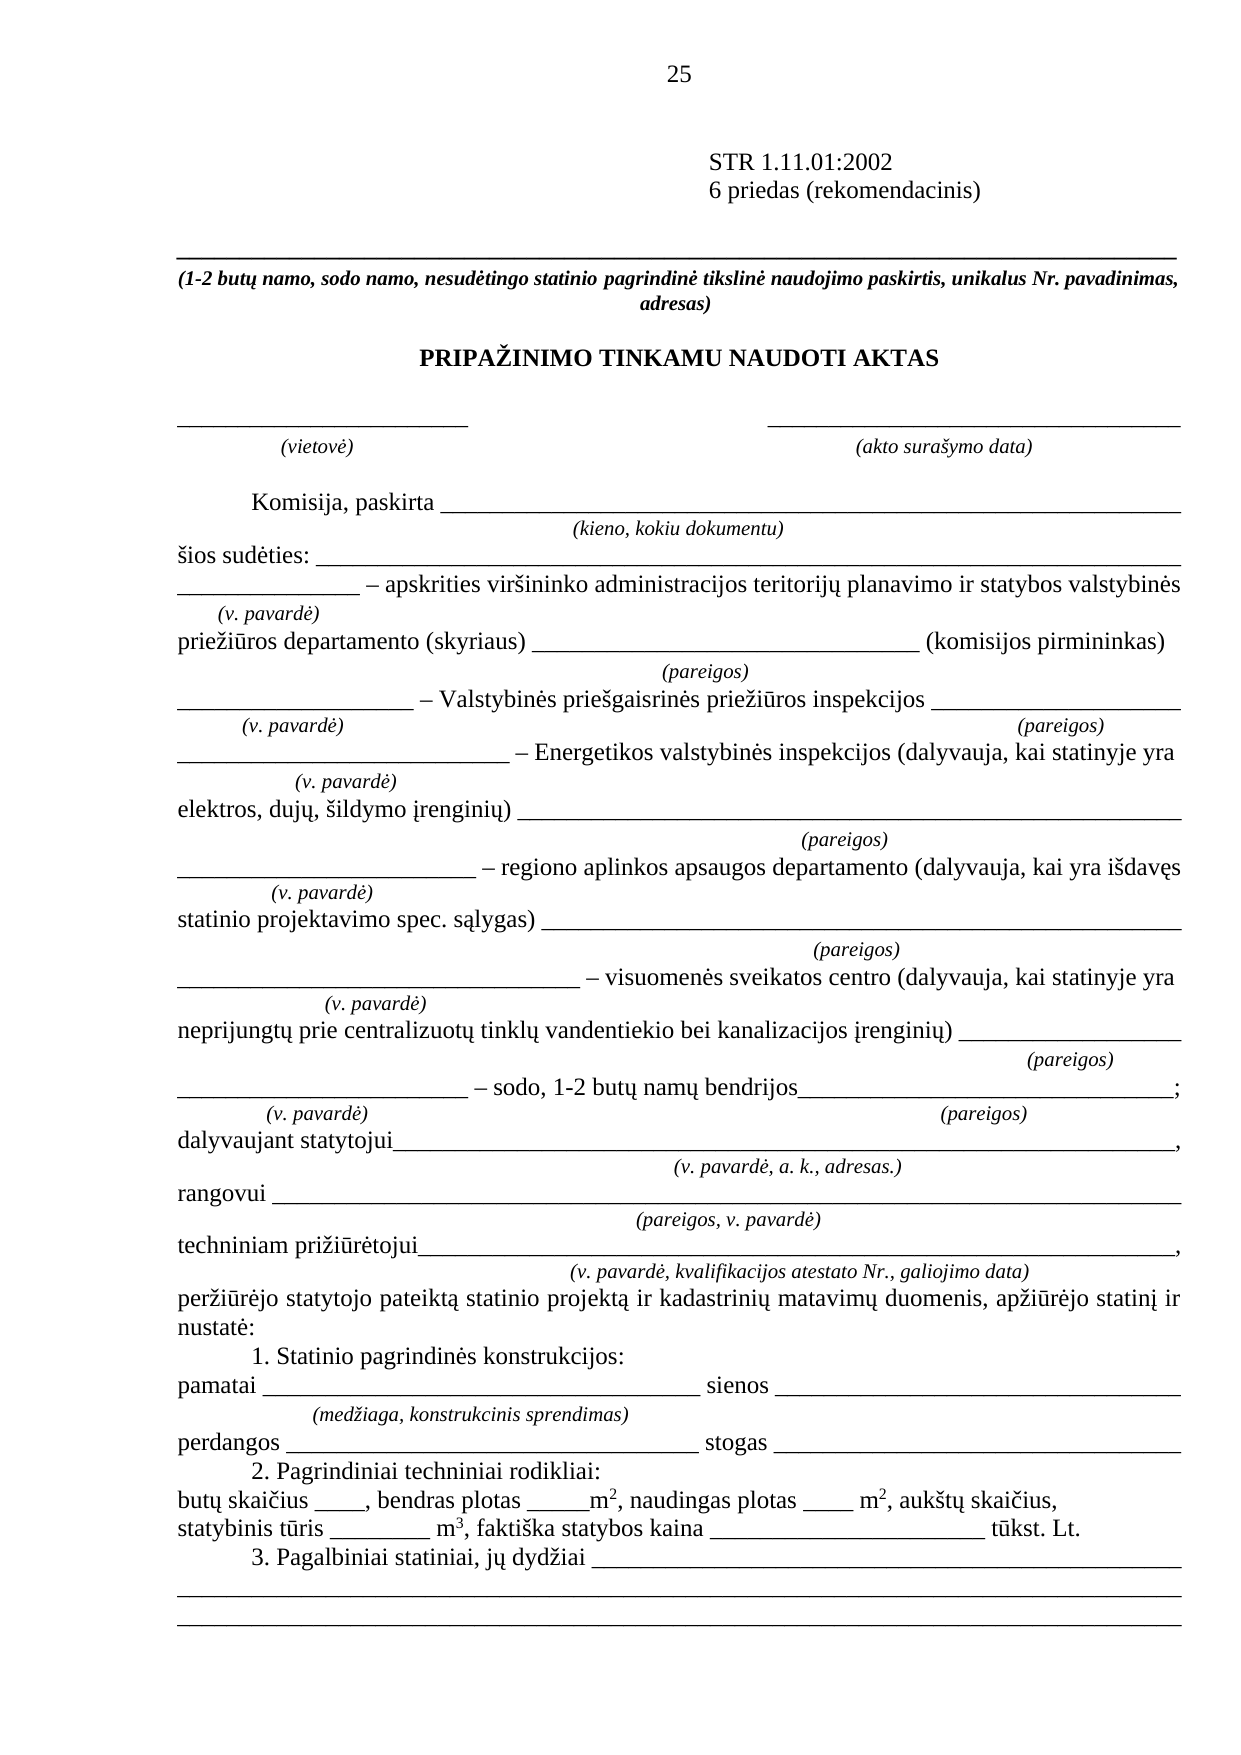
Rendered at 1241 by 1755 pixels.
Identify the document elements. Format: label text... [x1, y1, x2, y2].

text pamatai ___________________________________ sienos [177, 1370, 1181, 1398]
text peržiūrėjo statytojo pateiktą statinio projektą ir kadastrinių matavimų duomenis, apžiūrėjo statinį ir nustatė: [177, 1283, 1181, 1341]
text rangovui [177, 1178, 1181, 1207]
text (medžiaga, konstrukcinis sprendimas) [177, 1398, 1181, 1427]
text – visuomenės sveikatos centro (dalyvauja, kai statinyje yra [177, 962, 1181, 991]
text (pareigos) [177, 655, 1181, 684]
text butų skaičius ____, bendras plotas _____m2, naudingas plotas ____ m2, aukštų skaičius, [177, 1485, 1181, 1513]
text (v. pavardė) [177, 765, 1181, 794]
text 2. Pagrindiniai techniniai rodikliai: [177, 1456, 1181, 1485]
text 6 priedas (rekomendacinis) [177, 176, 1181, 204]
text – Valstybinės priešgaisrinės priežiūros inspekcijos [177, 684, 1181, 712]
text šios sudėties: [177, 540, 1181, 569]
text – regiono aplinkos apsaugos departamento (dalyvauja, kai yra išdavęs [177, 852, 1181, 880]
text – Energetikos valstybinės inspekcijos (dalyvauja, kai statinyje yra [177, 737, 1181, 765]
text statybinis tūris ________ m3, faktiška statybos kaina ______________________ tūkst. Lt. [177, 1513, 1181, 1542]
text 1. Statinio pagrindinės konstrukcijos: [177, 1341, 1181, 1370]
text (1-2 butų namo, sodo namo, nesudėtingo statinio pagrindinė tikslinė naudojimo paskirtis, unikalus Nr. pavadinimas, adresas) [177, 262, 1181, 315]
text (pareigos, v. pavardė) [177, 1207, 1181, 1231]
text (v. pavardė, a. k., adresas.) [177, 1154, 1181, 1178]
text elektros, dujų, šildymo įrenginių) [177, 794, 1181, 823]
text perdangos _________________________________ stogas [177, 1427, 1181, 1456]
text (pareigos) [177, 823, 1181, 852]
text PRIPAŽINIMO TINKAMU NAUDOTI AKTAS [177, 343, 1181, 372]
text (v. pavardė, kvalifikacijos atestato Nr., galiojimo data) [177, 1259, 1181, 1283]
text (kieno, kokiu dokumentu) [177, 516, 1181, 540]
text STR 1.11.01:2002 [177, 147, 1181, 176]
text (vietovė) (akto surašymo data) [177, 430, 1181, 458]
text 3. Pagalbiniai statiniai, jų dydžiai [177, 1542, 1181, 1571]
text Komisija, paskirta [177, 487, 1181, 516]
text ________________________________________________________________________________ [177, 233, 1181, 262]
text (v. pavardė) (pareigos) [177, 1101, 1181, 1125]
text statinio projektavimo spec. sąlygas) [177, 904, 1181, 933]
text techniniam prižiūrėtojui , [177, 1231, 1181, 1259]
text – apskrities viršininko administracijos teritorijų planavimo ir statybos valstybinės [177, 569, 1181, 597]
text neprijungtų prie centralizuotų tinklų vandentiekio bei kanalizacijos įrenginių) [177, 1015, 1181, 1043]
text (v. pavardė) [177, 597, 1181, 626]
text (v. pavardė) (pareigos) [177, 712, 1181, 737]
text (pareigos) [177, 933, 1181, 962]
text (v. pavardė) [177, 991, 1181, 1015]
text (pareigos) [177, 1043, 1181, 1072]
text – sodo, 1-2 butų namų bendrijos ; [177, 1072, 1181, 1101]
text priežiūros departamento (skyriaus) _______________________________ (komisijos pirmininkas) [177, 626, 1181, 655]
text dalyvaujant statytojui , [177, 1125, 1181, 1154]
text (v. pavardė) [177, 880, 1181, 904]
